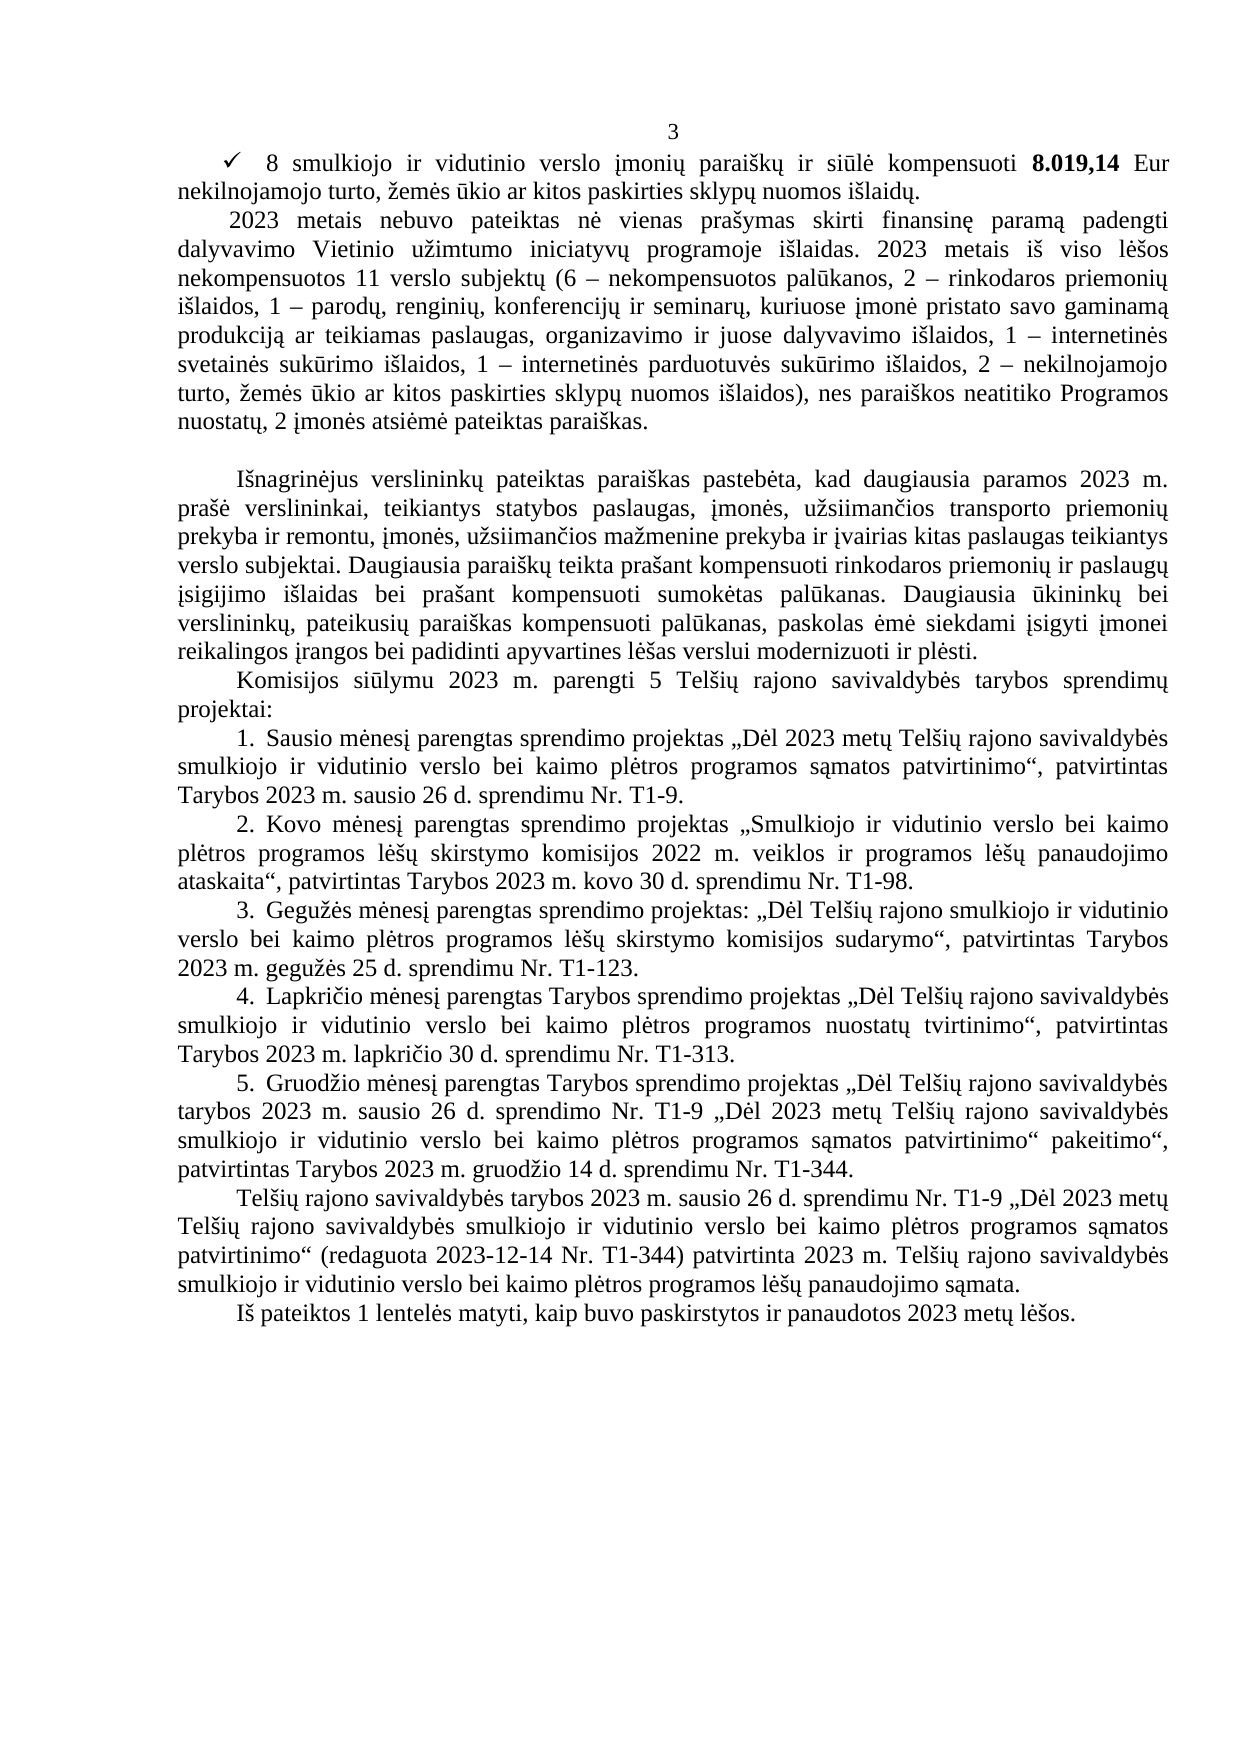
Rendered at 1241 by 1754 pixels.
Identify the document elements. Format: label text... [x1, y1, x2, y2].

text 3. Gegužės mėnesį parengtas sprendimo projektas: „Dėl Telšių rajono smulkiojo ir vidutinio verslo bei kaimo plėtros programos lėšų skirstymo komisijos sudarymo“, patvirtintas Tarybos 2023 m. gegužės 25 d. sprendimu Nr. T1-123. [177, 895, 1169, 981]
text 1. Sausio mėnesį parengtas sprendimo projektas „Dėl 2023 metų Telšių rajono savivaldybės smulkiojo ir vidutinio verslo bei kaimo plėtros programos sąmatos patvirtinimo“, patvirtintas Tarybos 2023 m. sausio 26 d. sprendimu Nr. T1-9. [177, 723, 1169, 809]
text Telšių rajono savivaldybės tarybos 2023 m. sausio 26 d. sprendimu Nr. T1-9 „Dėl 2023 metų Telšių rajono savivaldybės smulkiojo ir vidutinio verslo bei kaimo plėtros programos sąmatos patvirtinimo“ (redaguota 2023-12-14 Nr. T1-344) patvirtinta 2023 m. Telšių rajono savivaldybės smulkiojo ir vidutinio verslo bei kaimo plėtros programos lėšų panaudojimo sąmata. [177, 1183, 1169, 1298]
text Iš pateiktos 1 lentelės matyti, kaip buvo paskirstytos ir panaudotos 2023 metų lėšos. [177, 1298, 1169, 1326]
text  8 smulkiojo ir vidutinio verslo įmonių paraiškų ir siūlė kompensuoti 8.019,14 Eur nekilnojamojo turto, žemės ūkio ar kitos paskirties sklypų nuomos išlaidų. [177, 148, 1169, 205]
text 2023 metais nebuvo pateiktas nė vienas prašymas skirti finansinę paramą padengti dalyvavimo Vietinio užimtumo iniciatyvų programoje išlaidas. 2023 metais iš viso lėšos nekompensuotos 11 verslo subjektų (6 – nekompensuotos palūkanos, 2 – rinkodaros priemonių išlaidos, 1 – parodų, renginių, konferencijų ir seminarų, kuriuose įmonė pristato savo gaminamą produkciją ar teikiamas paslaugas, organizavimo ir juose dalyvavimo išlaidos, 1 – internetinės svetainės sukūrimo išlaidos, 1 – internetinės parduotuvės sukūrimo išlaidos, 2 – nekilnojamojo turto, žemės ūkio ar kitos paskirties sklypų nuomos išlaidos), nes paraiškos neatitiko Programos nuostatų, 2 įmonės atsiėmė pateiktas paraiškas. [177, 205, 1169, 435]
text 4. Lapkričio mėnesį parengtas Tarybos sprendimo projektas „Dėl Telšių rajono savivaldybės smulkiojo ir vidutinio verslo bei kaimo plėtros programos nuostatų tvirtinimo“, patvirtintas Tarybos 2023 m. lapkričio 30 d. sprendimu Nr. T1-313. [177, 981, 1169, 1068]
text 2. Kovo mėnesį parengtas sprendimo projektas „Smulkiojo ir vidutinio verslo bei kaimo plėtros programos lėšų skirstymo komisijos 2022 m. veiklos ir programos lėšų panaudojimo ataskaita“, patvirtintas Tarybos 2023 m. kovo 30 d. sprendimu Nr. T1-98. [177, 809, 1169, 895]
text Išnagrinėjus verslininkų pateiktas paraiškas pastebėta, kad daugiausia paramos 2023 m. prašė verslininkai, teikiantys statybos paslaugas, įmonės, užsiimančios transporto priemonių prekyba ir remontu, įmonės, užsiimančios mažmenine prekyba ir įvairias kitas paslaugas teikiantys verslo subjektai. Daugiausia paraiškų teikta prašant kompensuoti rinkodaros priemonių ir paslaugų įsigijimo išlaidas bei prašant kompensuoti sumokėtas palūkanas. Daugiausia ūkininkų bei verslininkų, pateikusių paraiškas kompensuoti palūkanas, paskolas ėmė siekdami įsigyti įmonei reikalingos įrangos bei padidinti apyvartines lėšas verslui modernizuoti ir plėsti. [177, 464, 1169, 665]
text Komisijos siūlymu 2023 m. parengti 5 Telšių rajono savivaldybės tarybos sprendimų projektai: [177, 665, 1169, 723]
text 5. Gruodžio mėnesį parengtas Tarybos sprendimo projektas „Dėl Telšių rajono savivaldybės tarybos 2023 m. sausio 26 d. sprendimo Nr. T1-9 „Dėl 2023 metų Telšių rajono savivaldybės smulkiojo ir vidutinio verslo bei kaimo plėtros programos sąmatos patvirtinimo“ pakeitimo“, patvirtintas Tarybos 2023 m. gruodžio 14 d. sprendimu Nr. T1-344. [177, 1068, 1169, 1183]
